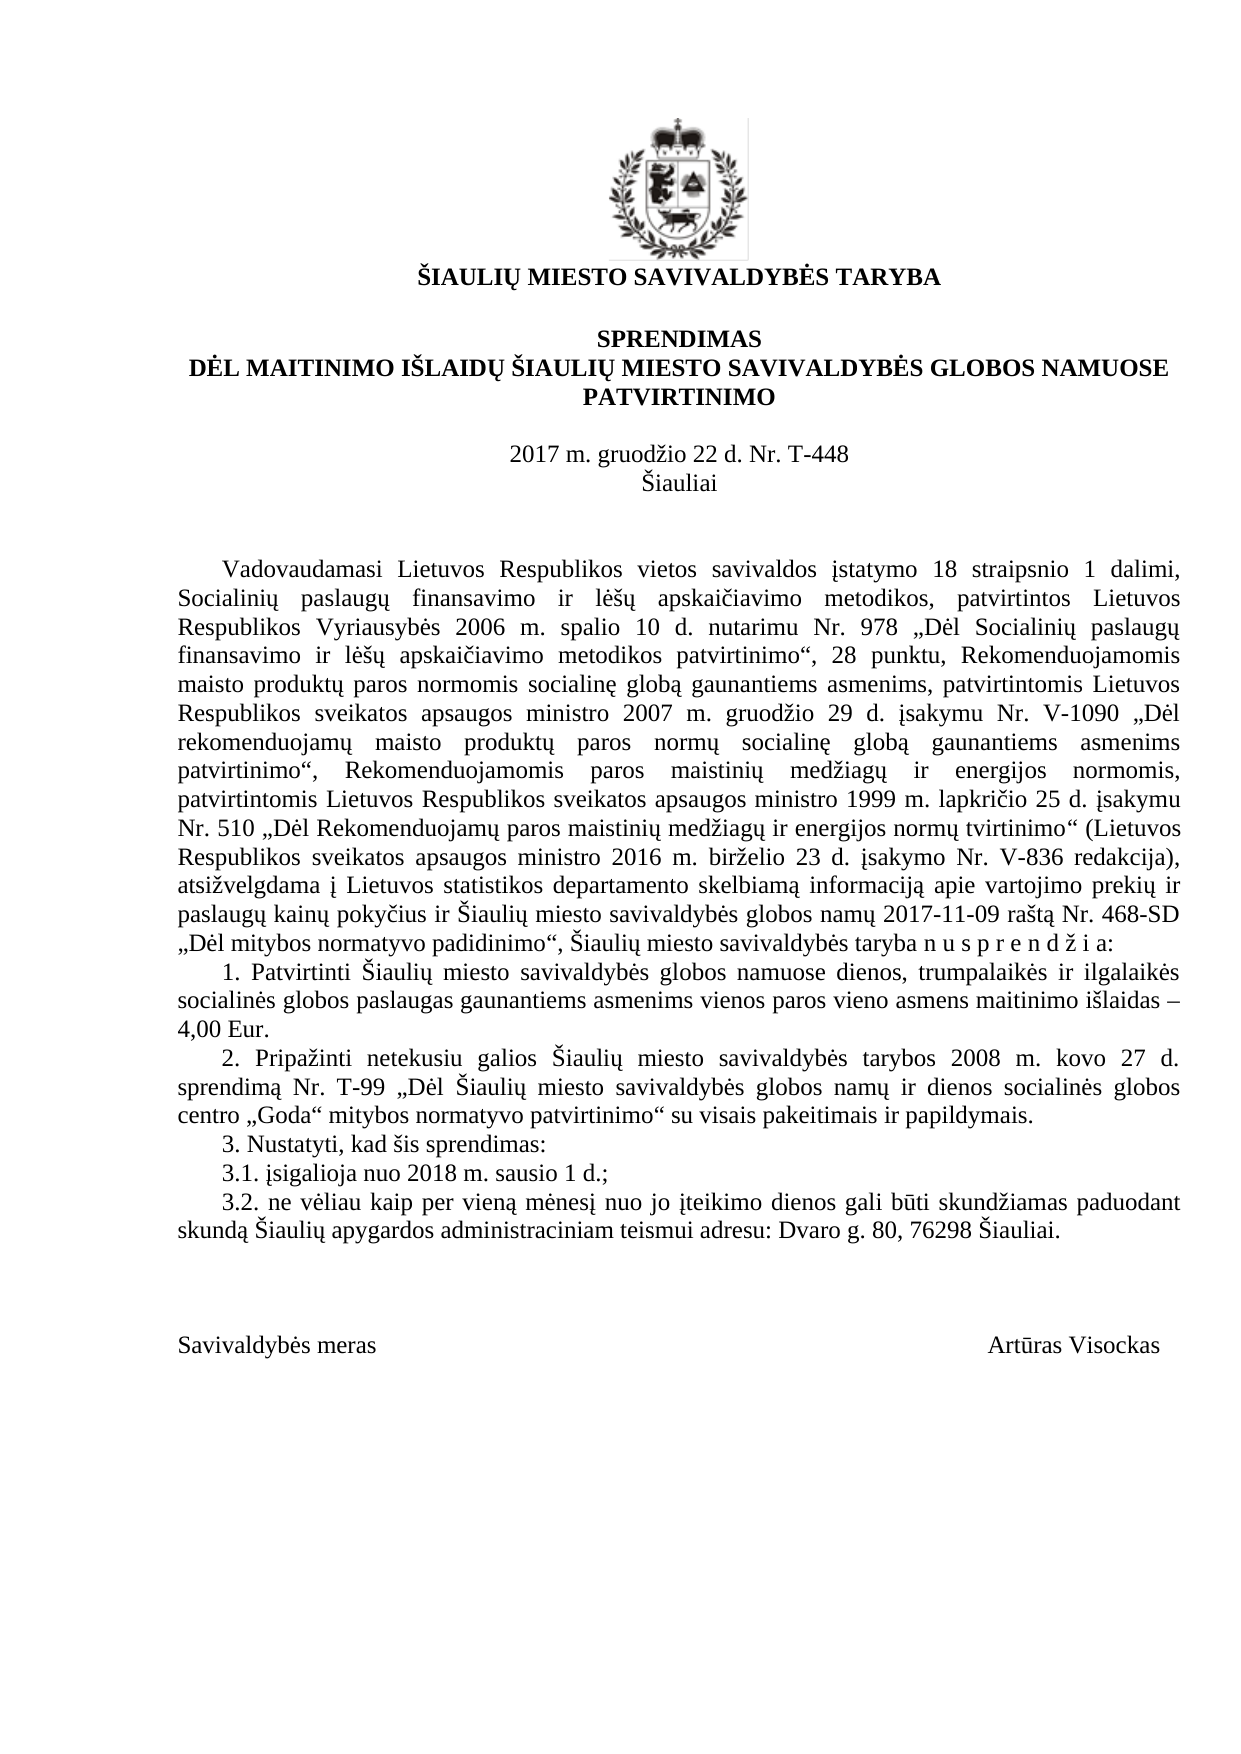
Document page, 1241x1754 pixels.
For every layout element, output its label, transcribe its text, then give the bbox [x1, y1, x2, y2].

text Šiauliai [177, 468, 1181, 497]
text 3. Nustatyti, kad šis sprendimas: [177, 1129, 1181, 1158]
text 2. Pripažinti netekusiu galios Šiaulių miesto savivaldybės tarybos 2008 m. kovo 27 d. sprendimą Nr. T-99 „Dėl Šiaulių miesto savivaldybės globos namų ir dienos socialinės globos centro „Goda“ mitybos normatyvo patvirtinimo“ su visais pakeitimais ir papildymais. [177, 1043, 1181, 1129]
text Savivaldybės meras Artūras Visockas [177, 1330, 1181, 1359]
text 2017 m. gruodžio 22 d. Nr. T-448 [177, 439, 1181, 468]
text 3.2. ne vėliau kaip per vieną mėnesį nuo jo įteikimo dienos gali būti skundžiamas paduodant skundą Šiaulių apygardos administraciniam teismui adresu: Dvaro g. 80, 76298 Šiauliai. [177, 1187, 1181, 1244]
text Vadovaudamasi Lietuvos Respublikos vietos savivaldos įstatymo 18 straipsnio 1 dalimi, Socialinių paslaugų finansavimo ir lėšų apskaičiavimo metodikos, patvirtintos Lietuvos Respublikos Vyriausybės 2006 m. spalio 10 d. nutarimu Nr. 978 „Dėl Socialinių paslaugų finansavimo ir lėšų apskaičiavimo metodikos patvirtinimo“, 28 punktu, Rekomenduojamomis maisto produktų paros normomis socialinę globą gaunantiems asmenims, patvirtintomis Lietuvos Respublikos sveikatos apsaugos ministro 2007 m. gruodžio 29 d. įsakymu Nr. V-1090 „Dėl rekomenduojamų maisto produktų paros normų socialinę globą gaunantiems asmenims patvirtinimo“, Rekomenduojamomis paros maistinių medžiagų ir energijos normomis, patvirtintomis Lietuvos Respublikos sveikatos apsaugos ministro 1999 m. lapkričio 25 d. įsakymu Nr. 510 „Dėl Rekomenduojamų paros maistinių medžiagų ir energijos normų tvirtinimo“ (Lietuvos Respublikos sveikatos apsaugos ministro 2016 m. birželio 23 d. įsakymo Nr. V-836 redakcija), atsižvelgdama į Lietuvos statistikos departamento skelbiamą informaciją apie vartojimo prekių ir paslaugų kainų pokyčius ir Šiaulių miesto savivaldybės globos namų 2017-11-09 raštą Nr. 468-SD „Dėl mitybos normatyvo padidinimo“, Šiaulių miesto savivaldybės taryba nusprendžia: [177, 554, 1181, 957]
text DĖL MAITINIMO IŠLAIDŲ ŠIAULIŲ MIESTO SAVIVALDYBĖS GLOBOS NAMUOSE PATVIRTINIMO [177, 353, 1181, 410]
text ŠIAULIŲ MIESTO SAVIVALDYBĖS TARYBA [177, 262, 1181, 291]
text 1. Patvirtinti Šiaulių miesto savivaldybės globos namuose dienos, trumpalaikės ir ilgalaikės socialinės globos paslaugas gaunantiems asmenims vienos paros vieno asmens maitinimo išlaidas – 4,00 Eur. [177, 957, 1181, 1043]
text 3.1. įsigalioja nuo 2018 m. sausio 1 d.; [177, 1158, 1181, 1187]
text SPRENDIMAS [177, 324, 1181, 353]
